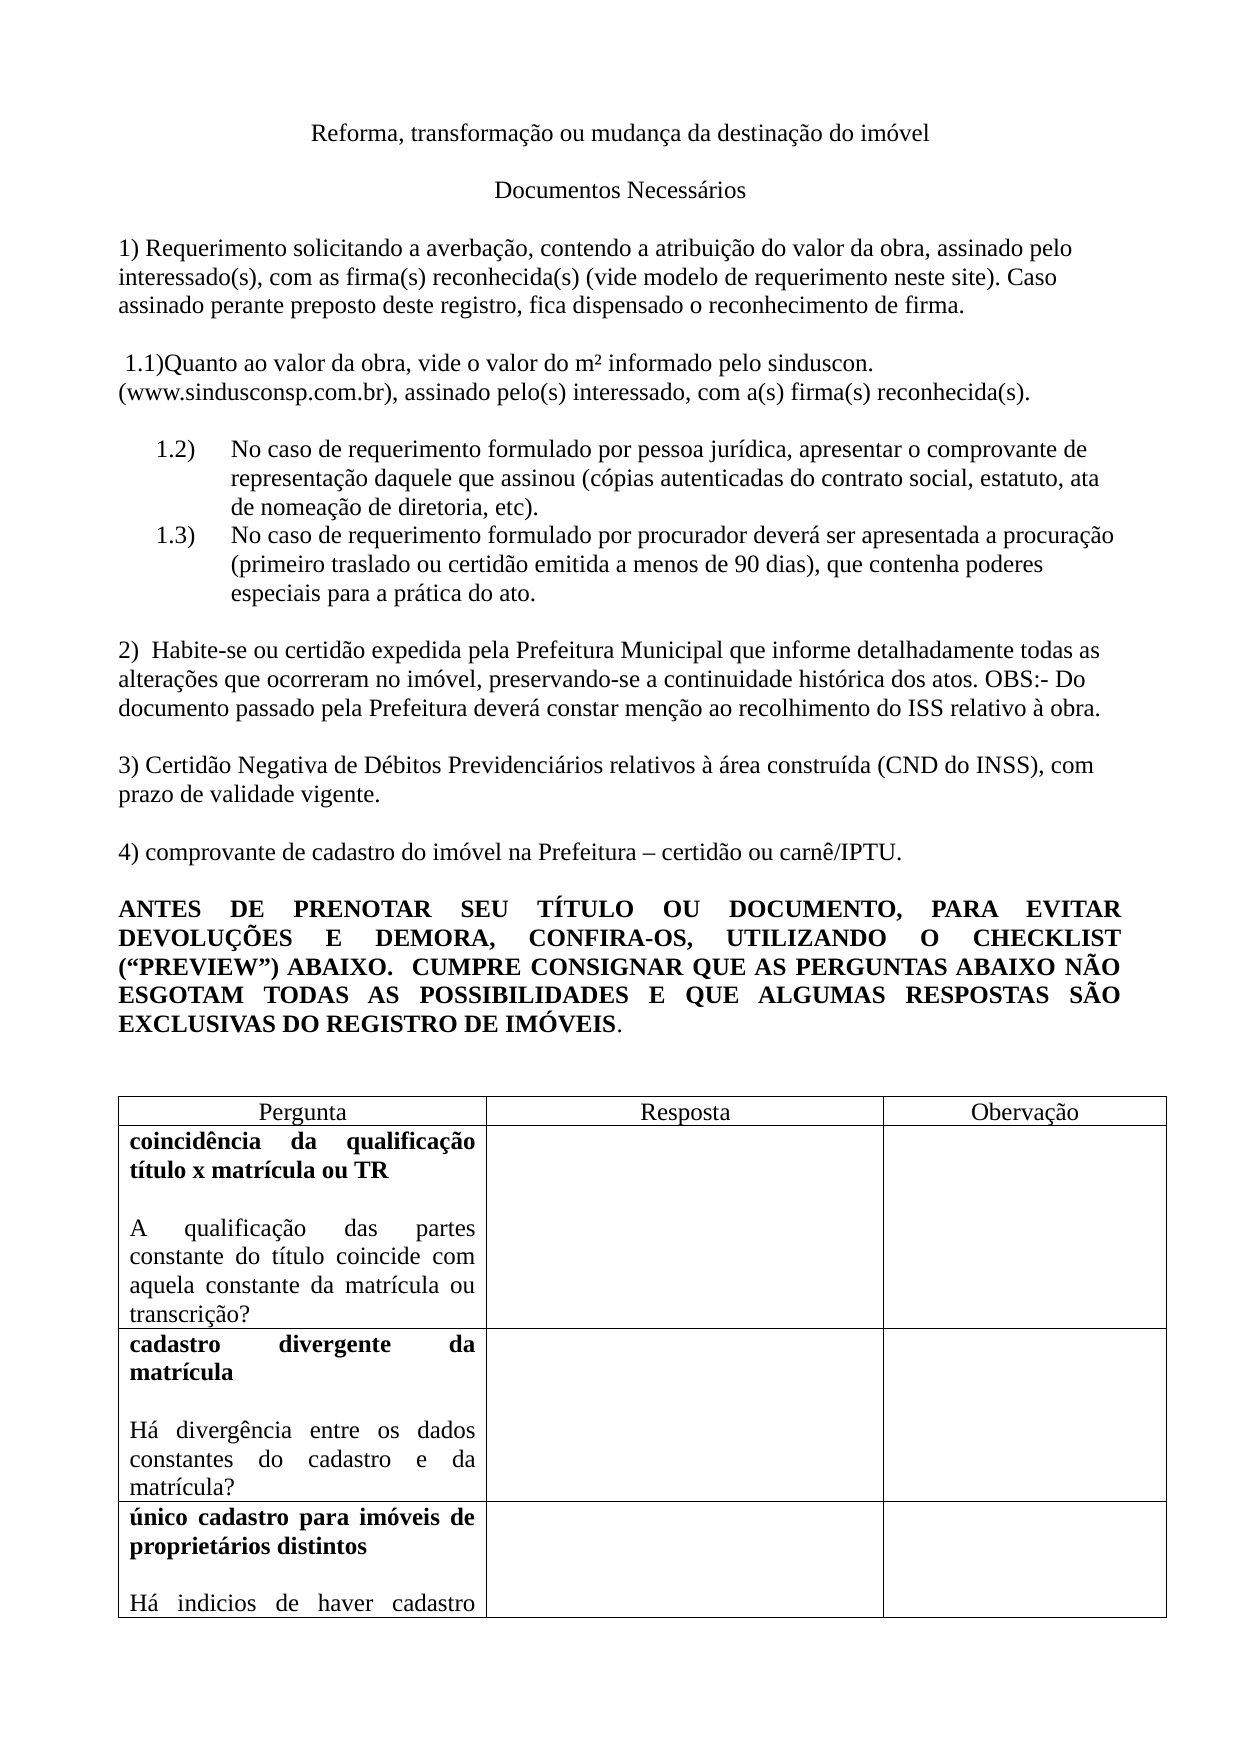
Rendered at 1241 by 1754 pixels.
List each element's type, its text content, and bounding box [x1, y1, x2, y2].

table_cell único cadastro para imóveis de proprietários distintos Há indicios de haver cadastro [119, 1502, 486, 1617]
table_cell [487, 1126, 883, 1328]
table_cell [884, 1126, 1166, 1328]
table_cell [884, 1502, 1166, 1617]
table_header Pergunta [119, 1097, 486, 1125]
table_header Resposta [487, 1097, 883, 1125]
text 2) Habite-se ou certidão expedida pela Prefeitura Municipal que informe detalhadamente todas as alterações que ocorreram no imóvel, preservando-se a continuidade histórica dos atos. OBS:- Do documento passado pela Prefeitura deverá constar menção ao recolhimento do ISS relativo à obra. [118, 636, 1122, 722]
text 1.1)Quanto ao valor da obra, vide o valor do m² informado pelo sinduscon. (www.sindusconsp.com.br), assinado pelo(s) interessado, com a(s) firma(s) reconhecida(s). [118, 348, 1122, 406]
text Documentos Necessários [118, 176, 1122, 204]
list No caso de requerimento formulado por procurador deverá ser apresentada a procuração (primeiro traslado ou certidão emitida a menos de 90 dias), que contenha poderes especiais para a prática do ato. [156, 521, 1122, 607]
table_cell [487, 1329, 883, 1501]
text 3) Certidão Negativa de Débitos Previdenciários relativos à área construída (CND do INSS), com prazo de validade vigente. [118, 751, 1122, 808]
table_cell cadastro divergente da matrícula Há divergência entre os dados constantes do cadastro e da matrícula? [119, 1329, 486, 1501]
table_cell coincidência da qualificação título x matrícula ou TR A qualificação das partes constante do título coincide com aquela constante da matrícula ou transcrição? [119, 1126, 486, 1328]
table_header Obervação [884, 1097, 1166, 1125]
text 1) Requerimento solicitando a averbação, contendo a atribuição do valor da obra, assinado pelo interessado(s), com as firma(s) reconhecida(s) (vide modelo de requerimento neste site). Caso assinado perante preposto deste registro, fica dispensado o reconhecimento de firma. [118, 233, 1122, 319]
text ANTES DE PRENOTAR SEU TÍTULO OU DOCUMENTO, PARA EVITAR DEVOLUÇÕES E DEMORA, CONFIRA-OS, UTILIZANDO O CHECKLIST (“PREVIEW”) ABAIXO. CUMPRE CONSIGNAR QUE AS PERGUNTAS ABAIXO NÃO ESGOTAM TODAS AS POSSIBILIDADES E QUE ALGUMAS RESPOSTAS SÃO EXCLUSIVAS DO REGISTRO DE IMÓVEIS. [118, 894, 1122, 1038]
table_cell [487, 1502, 883, 1617]
text Reforma, transformação ou mudança da destinação do imóvel [118, 118, 1122, 147]
list No caso de requerimento formulado por pessoa jurídica, apresentar o comprovante de representação daquele que assinou (cópias autenticadas do contrato social, estatuto, ata de nomeação de diretoria, etc). [156, 434, 1122, 521]
text 4) comprovante de cadastro do imóvel na Prefeitura – certidão ou carnê/IPTU. [118, 837, 1122, 866]
table_cell [884, 1329, 1166, 1501]
